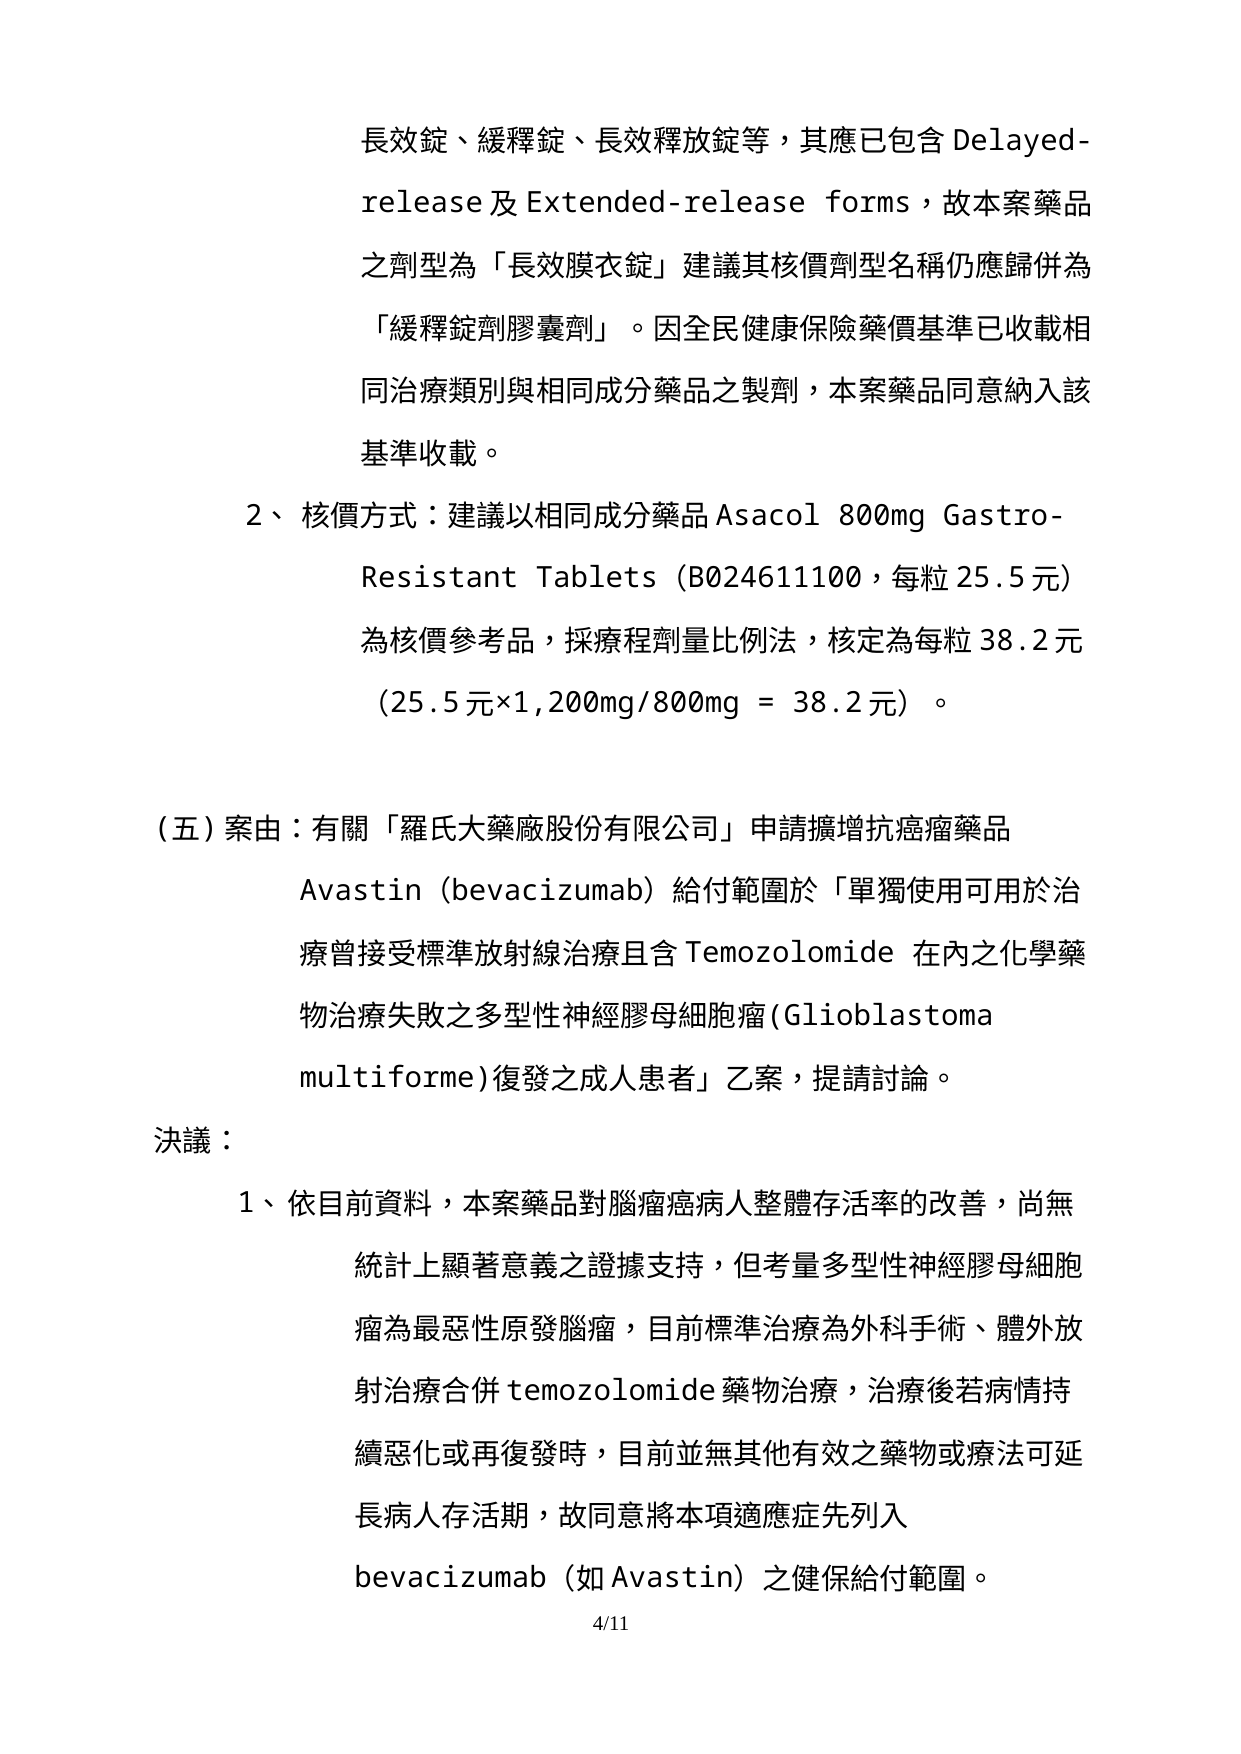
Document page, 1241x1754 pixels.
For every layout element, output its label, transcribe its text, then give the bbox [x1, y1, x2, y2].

text (五) 案由：有關「羅氏大藥廠股份有限公司」申請擴增抗癌瘤藥品Avastin（bevacizumab）給付範圍於「單獨使用可用於治療曾接受標準放射線治療且含Temozolomide 在內之化學藥物治療失敗之多型性神經膠母細胞瘤(Glioblastoma multiforme)復發之成人患者」乙案，提請討論。 [153, 785, 1092, 1097]
list 經查，核價劑型名稱屬「緩釋錠劑膠囊劑」包括持續性藥效錠、長效錠、緩釋錠、長效釋放錠等，其應已包含Delayed-release及Extended-release forms，故本案藥品之劑型為「長效膜衣錠」建議其核價劑型名稱仍應歸併為「緩釋錠劑膠囊劑」。因全民健康保險藥價基準已收載相同治療類別與相同成分藥品之製劑，本案藥品同意納入該基準收載。 [245, 97, 1092, 472]
list 依目前資料，本案藥品對腦瘤癌病人整體存活率的改善，尚無統計上顯著意義之證據支持，但考量多型性神經膠母細胞瘤為最惡性原發腦瘤，目前標準治療為外科手術、體外放射治療合併temozolomide藥物治療，治療後若病情持續惡化或再復發時，目前並無其他有效之藥物或療法可延長病人存活期，故同意將本項適應症先列入bevacizumab（如Avastin）之健保給付範圍。 [237, 1160, 1092, 1597]
text 決議： [153, 1097, 1092, 1160]
list 核價方式：建議以相同成分藥品Asacol 800mg Gastro-Resistant Tablets（B024611100，每粒25.5元）為核價參考品，採療程劑量比例法，核定為每粒38.2元（25.5元×1,200mg/800mg = 38.2元）。 [245, 472, 1092, 722]
